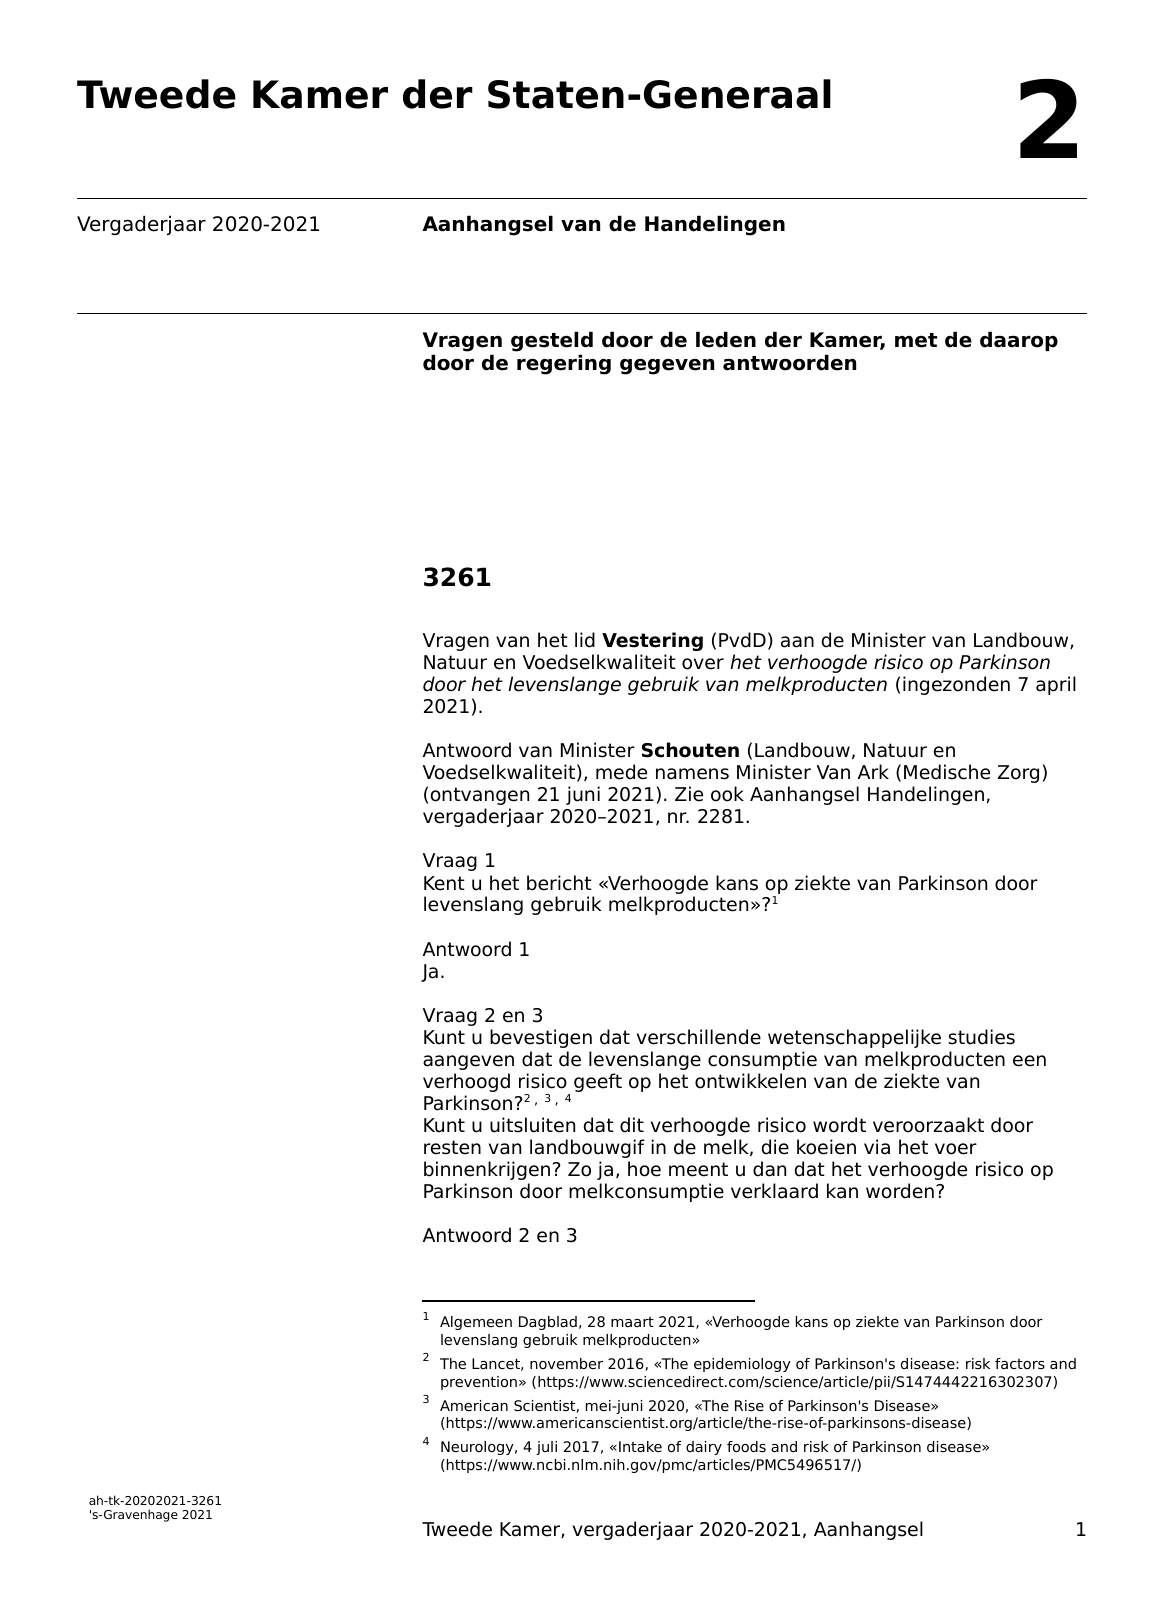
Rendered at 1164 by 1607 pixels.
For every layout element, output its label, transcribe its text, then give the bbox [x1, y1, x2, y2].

text Kunt u bevestigen dat verschillende wetenschappelijke studies aangeven dat de levenslange consumptie van melkproducten een verhoogd risico geeft op het ontwikkelen van de ziekte van Parkinson?, , [422, 1027, 1087, 1114]
text Kent u het bericht «Verhoogde kans op ziekte van Parkinson door levenslang gebruik melkproducten»? [422, 872, 1087, 916]
table_cell [77, 314, 422, 375]
table_header Tweede Kamer der Staten-Generaal [77, 59, 886, 198]
text American Scientist, mei-juni 2020, «The Rise of Parkinson's Disease» (https://www.americanscientist.org/article/the-rise-of-parkinsons-disease) [422, 1393, 1087, 1432]
text Antwoord 2 en 3 [422, 1225, 1087, 1247]
text 's-Gravenhage 2021 [88, 1508, 323, 1522]
table_header 2 [886, 59, 1087, 198]
text The Lancet, november 2016, «The epidemiology of Parkinson's disease: risk factors and prevention» (https://www.sciencedirect.com/science/article/pii/S1474442216302307) [422, 1352, 1087, 1391]
table_cell Vergaderjaar 2020-2021 [77, 199, 422, 313]
text Neurology, 4 juli 2017, «Intake of dairy foods and risk of Parkinson disease» (https://www.ncbi.nlm.nih.gov/pmc/articles/PMC5496517/) [422, 1435, 1087, 1474]
text Antwoord van Minister Schouten (Landbouw, Natuur en Voedselkwaliteit), mede namens Minister Van Ark (Medische Zorg) (ontvangen 21 juni 2021). Zie ook Aanhangsel Handelingen, vergaderjaar 2020–2021, nr. 2281. [422, 740, 1087, 828]
text Vraag 2 en 3 [422, 1005, 1087, 1027]
table_cell Aanhangsel van de Handelingen [422, 199, 1087, 313]
text Vraag 1 [422, 850, 1087, 872]
text 3261 [422, 563, 1087, 592]
text Antwoord 1 [422, 938, 1087, 961]
table_cell Vragen gesteld door de leden der Kamer, met de daarop door de regering gegeven antwoorden [422, 314, 1087, 375]
text Kunt u uitsluiten dat dit verhoogde risico wordt veroorzaakt door resten van landbouwgif in de melk, die koeien via het voer binnenkrijgen? Zo ja, hoe meent u dan dat het verhoogde risico op Parkinson door melkconsumptie verklaard kan worden? [422, 1114, 1087, 1202]
text Ja. [422, 961, 1087, 982]
text Algemeen Dagblad, 28 maart 2021, «Verhoogde kans op ziekte van Parkinson door levenslang gebruik melkproducten» [422, 1310, 1087, 1349]
text Vragen van het lid Vestering (PvdD) aan de Minister van Landbouw, Natuur en Voedselkwaliteit over het verhoogde risico op Parkinson door het levenslange gebruik van melkproducten (ingezonden 7 april 2021). [422, 630, 1087, 718]
text ah-tk-20202021-3261 [88, 1494, 323, 1508]
